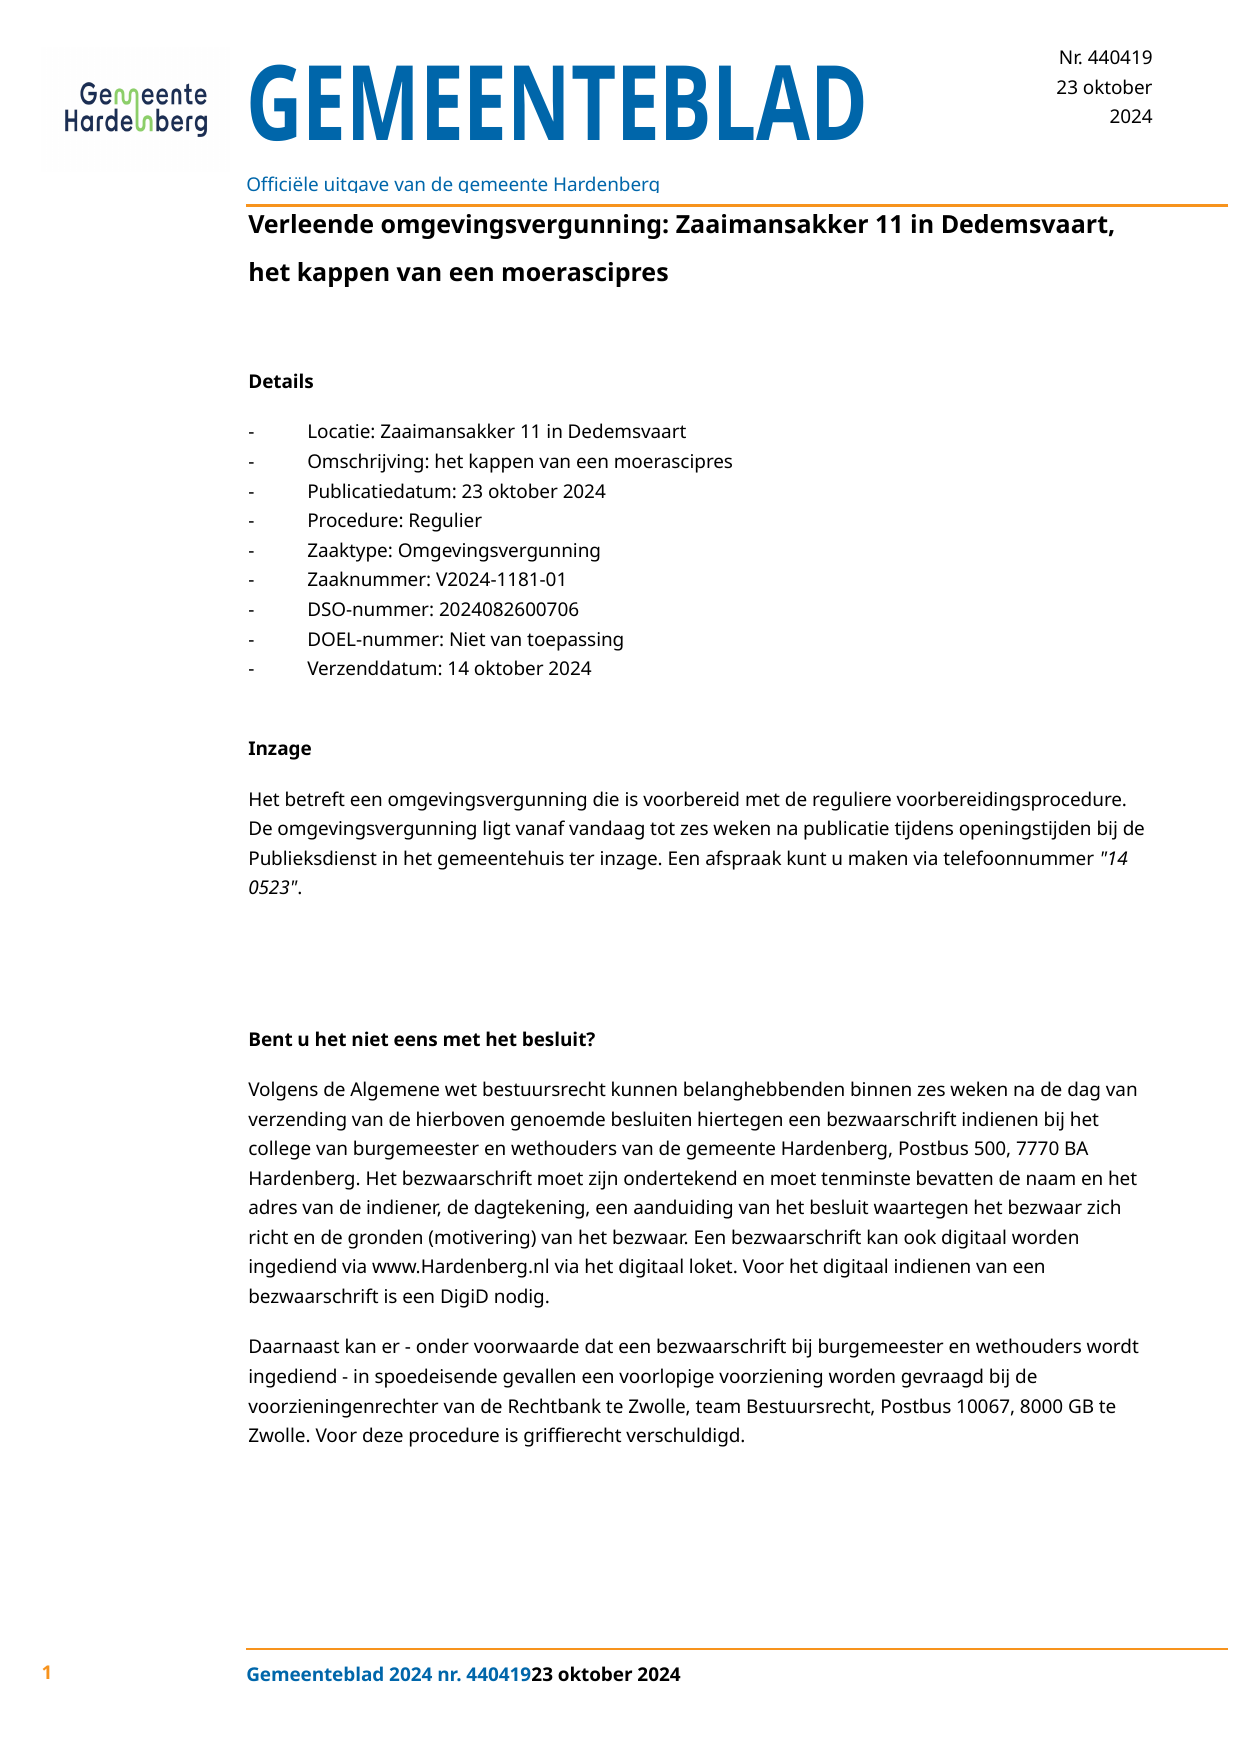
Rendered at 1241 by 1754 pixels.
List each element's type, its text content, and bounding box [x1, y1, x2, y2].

text Het betreft een omgevingsvergunning die is voorbereid met de reguliere voorbereidingsprocedure. De omgevingsvergunning ligt vanaf vandaag tot zes weken na publicatie tijdens openingstijden bij de Publieksdienst in het gemeentehuis ter inzage. Een afspraak kunt u maken via telefoonnummer "14 0523". [248, 786, 1152, 900]
picture [41, 47, 231, 172]
list Zaaktype: Omgevingsvergunning [248, 537, 1152, 563]
list Publicatiedatum: 23 oktober 2024 [248, 478, 1152, 504]
text Verleende omgevingsvergunning: Zaaimansakker 11 in Dedemsvaart, het kappen van een moerascipres [248, 207, 1152, 288]
list DOEL-nummer: Niet van toepassing [248, 626, 1152, 652]
list Omschrijving: het kappen van een moerascipres [248, 448, 1152, 474]
list Verzenddatum: 14 oktober 2024 [248, 655, 1152, 681]
text Bent u het niet eens met het besluit? [248, 1026, 1152, 1052]
text Inzage [248, 735, 1152, 761]
text Daarnaast kan er - onder voorwaarde dat een bezwaarschrift bij burgemeester en wethouders wordt ingediend - in spoedeisende gevallen een voorlopige voorziening worden gevraagd bij de voorzieningenrechter van de Rechtbank te Zwolle, team Bestuursrecht, Postbus 10067, 8000 GB te Zwolle. Voor deze procedure is griffierecht verschuldigd. [248, 1334, 1152, 1448]
text Details [248, 368, 1152, 394]
list Locatie: Zaaimansakker 11 in Dedemsvaart [248, 419, 1152, 444]
list Procedure: Regulier [248, 507, 1152, 533]
text Volgens de Algemene wet bestuursrecht kunnen belanghebbenden binnen zes weken na de dag van verzending van de hierboven genoemde besluiten hiertegen een bezwaarschrift indienen bij het college van burgemeester en wethouders van de gemeente Hardenberg, Postbus 500, 7770 BA Hardenberg. Het bezwaarschrift moet zijn ondertekend en moet tenminste bevatten de naam en het adres van de indiener, de dagtekening, een aanduiding van het besluit waartegen het bezwaar zich richt en de gronden (motivering) van het bezwaar. Een bezwaarschrift kan ook digitaal worden ingediend via www.Hardenberg.nl via het digitaal loket. Voor het digitaal indienen van een bezwaarschrift is een DigiD nodig. [248, 1076, 1152, 1309]
list DSO-nummer: 2024082600706 [248, 596, 1152, 622]
list Zaaknummer: V2024-1181-01 [248, 567, 1152, 592]
